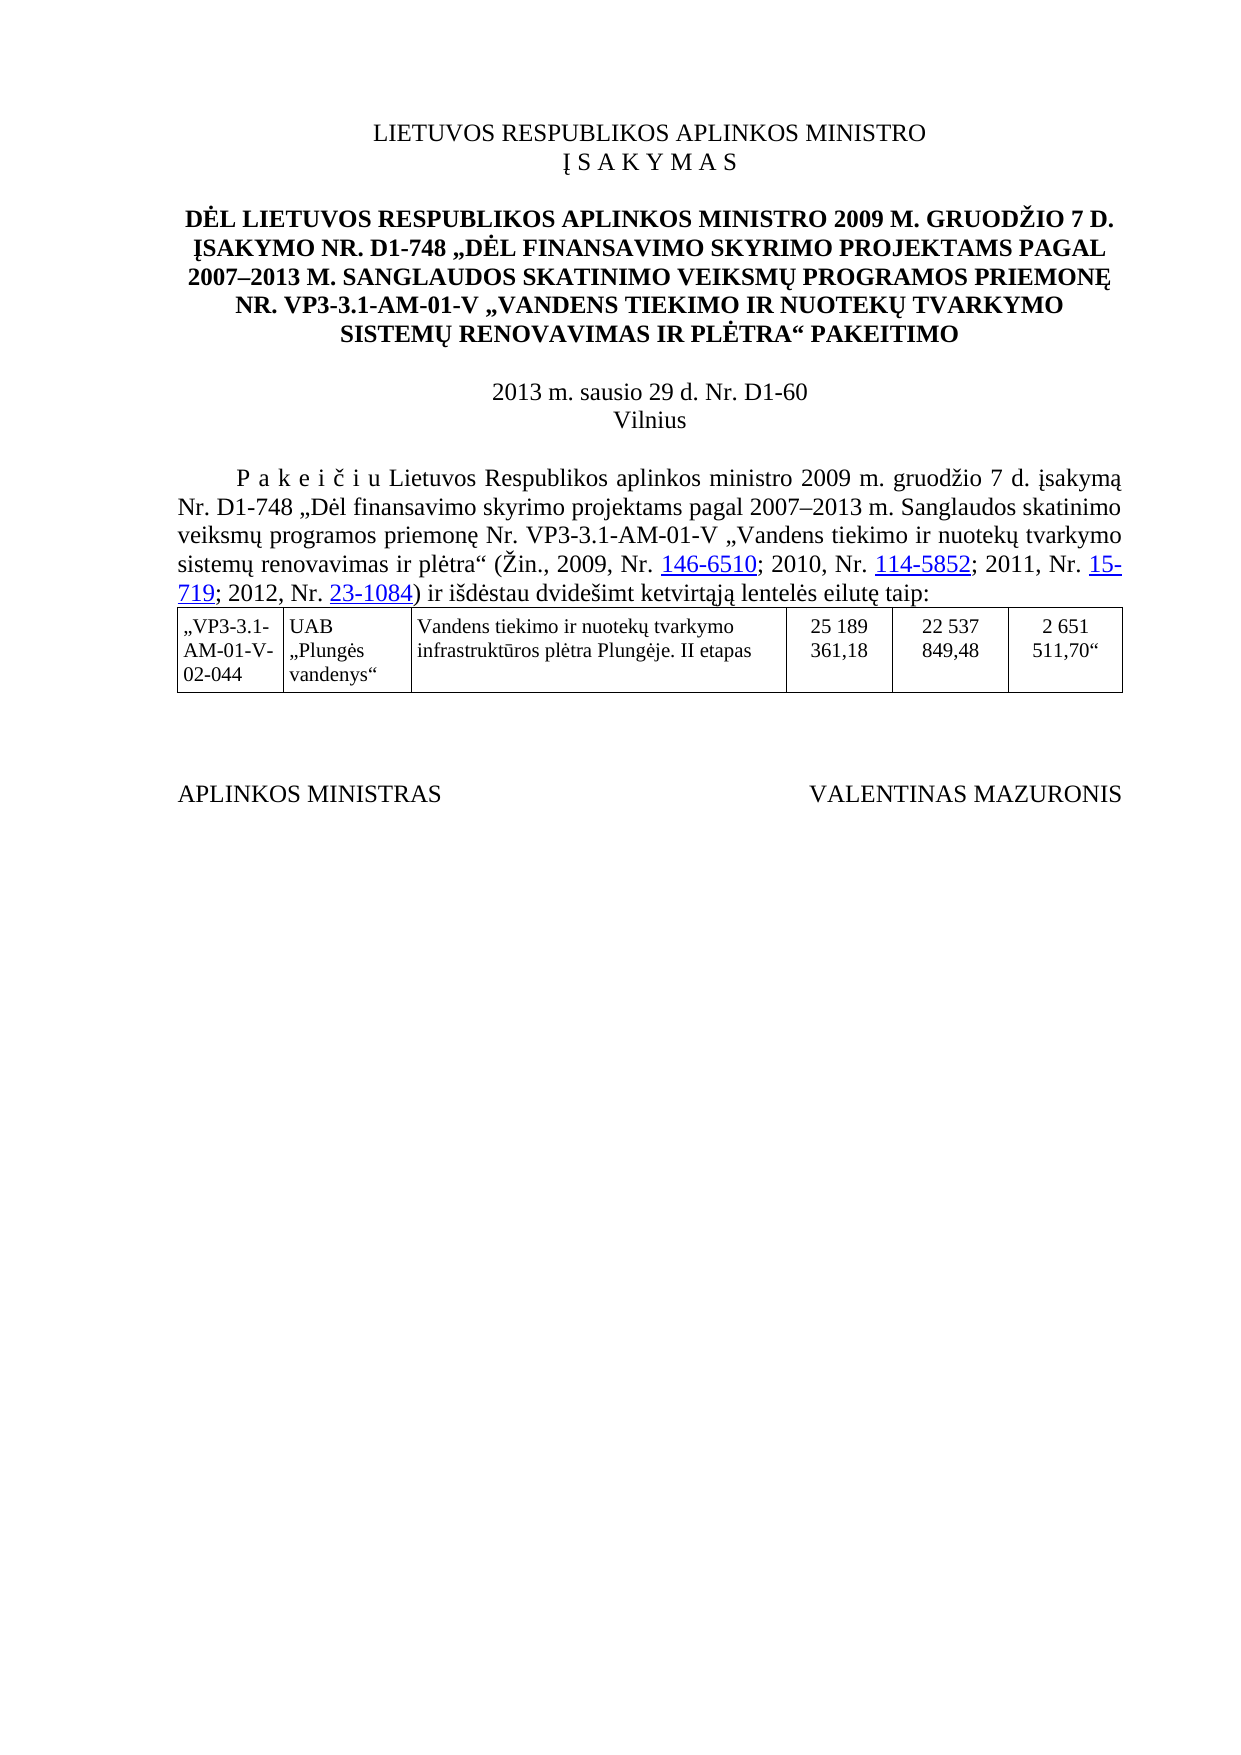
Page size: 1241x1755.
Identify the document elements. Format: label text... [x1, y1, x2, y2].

table_header UAB „Plungės vandenys“ [284, 608, 411, 692]
text Į S A K Y M A S [177, 147, 1122, 176]
table_header 25 189 361,18 [787, 608, 892, 692]
text LIETUVOS RESPUBLIKOS APLINKOS MINISTRO [177, 118, 1122, 147]
text 2013 m. sausio 29 d. Nr. D1-60 [177, 377, 1122, 406]
text P a k e i č i u Lietuvos Respublikos aplinkos ministro 2009 m. gruodžio 7 d. įsakymą Nr. D1-748 „Dėl finansavimo skyrimo projektams pagal 2007–2013 m. Sanglaudos skatinimo veiksmų programos priemonę Nr. VP3-3.1-AM-01-V „Vandens tiekimo ir nuotekų tvarkymo sistemų renovavimas ir plėtra“ (Žin., 2009, Nr. 146-6510; 2010, Nr. 114-5852; 2011, Nr. 15-719; 2012, Nr. 23-1084) ir išdėstau dvidešimt ketvirtąją lentelės eilutę taip: [177, 463, 1122, 607]
table_header Vandens tiekimo ir nuotekų tvarkymo infrastruktūros plėtra Plungėje. II etapas [412, 608, 786, 692]
text Dėl LIETUVOS RESPUBLIKOS APLINKOS MINISTRO 2009 m. gruodžio 7 d. ĮSAKYMO Nr. D1-748 „DĖL FINANSAVIMO SKYRIMO PROJEKTAMS PAGAL 2007–2013 m. SANGLAUDOS SKATINIMO VEIKSMŲ PROGRAMOS PRIEMONĘ Nr. VP3-3.1-AM-01-V „VANDENS TIEKIMO IR NUOTEKŲ TVARKYMO SISTEMŲ RENOVAVIMAS IR PLĖTRA“ PAKEITIMO [177, 204, 1122, 348]
table_header „VP3-3.1-AM-01-V-02-044 [178, 608, 283, 692]
text Vilnius [177, 406, 1122, 434]
table_header 2 651 511,70“ [1009, 608, 1122, 692]
table_header 22 537 849,48 [893, 608, 1008, 692]
text Aplinkos ministras Valentinas Mazuronis [177, 779, 1122, 808]
